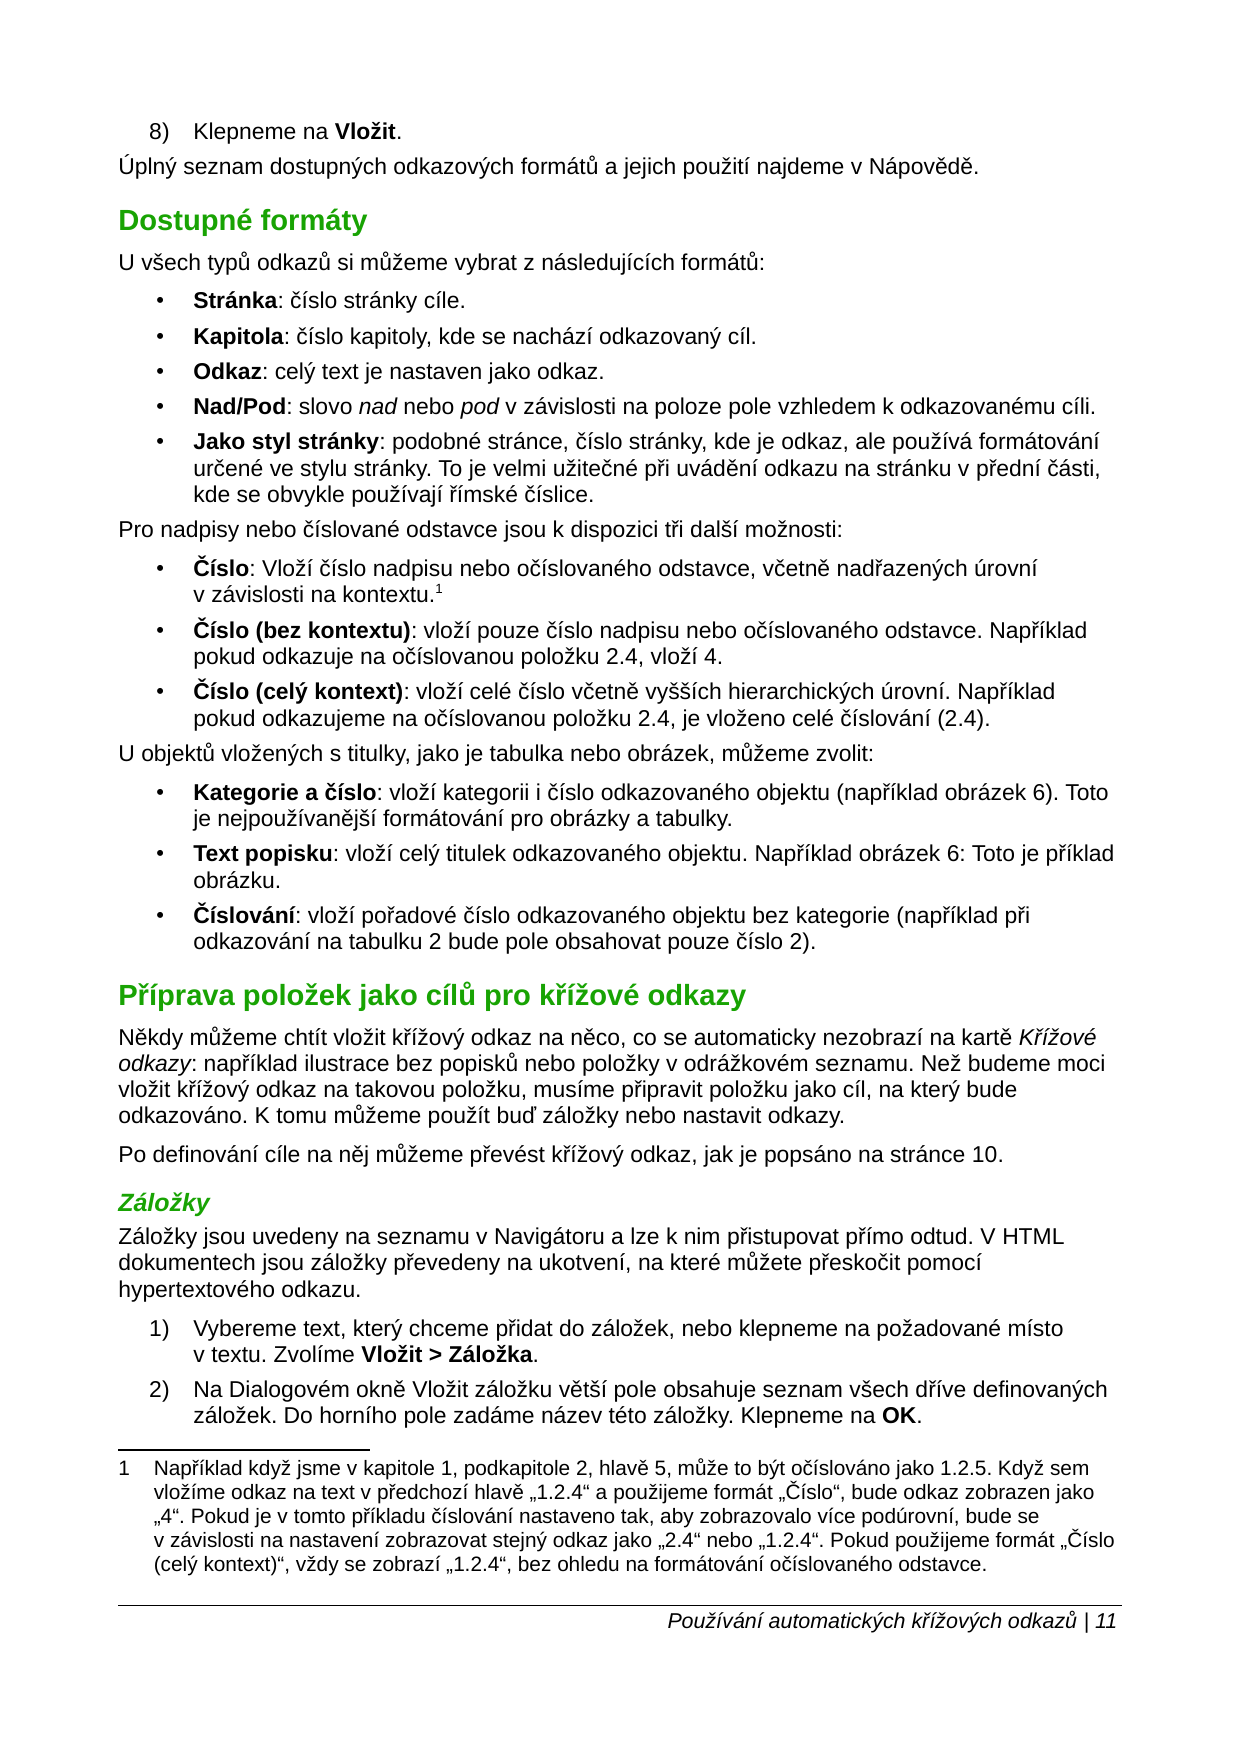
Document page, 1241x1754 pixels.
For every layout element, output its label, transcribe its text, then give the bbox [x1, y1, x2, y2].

list U objektů vložených s titulky, jako je tabulka nebo obrázek, můžeme zvolit: [118, 740, 1122, 766]
list Číslo (celý kontext): vloží celé číslo včetně vyšších hierarchických úrovní. Například pokud odkazujeme na očíslovanou položku 2.4, je vloženo celé číslování (2.4). [156, 678, 1122, 731]
list Pro nadpisy nebo číslované odstavce jsou k dispozici tři další možnosti: [118, 516, 1122, 543]
subtitle Příprava položek jako cílů pro křížové odkazy [118, 978, 1122, 1012]
text Někdy můžeme chtít vložit křížový odkaz na něco, co se automaticky nezobrazí na kartě Křížové odkazy: například ilustrace bez popisků nebo položky v odrážkovém seznamu. Než budeme moci vložit křížový odkaz na takovou položku, musíme připravit položku jako cíl, na který bude odkazováno. K tomu můžeme použít buď záložky nebo nastavit odkazy. [118, 1023, 1122, 1129]
list Záložky jsou uvedeny na seznamu v Navigátoru a lze k nim přistupovat přímo odtud. V HTML dokumentech jsou záložky převedeny na ukotvení, na které můžete přeskočit pomocí hypertextového odkazu. [118, 1223, 1122, 1302]
list Text popisku: vloží celý titulek odkazovaného objektu. Například obrázek 6: Toto je příklad obrázku. [156, 840, 1122, 893]
list U všech typů odkazů si můžeme vybrat z následujících formátů: [118, 249, 1122, 275]
list Kategorie a číslo: vloží kategorii i číslo odkazovaného objektu (například obrázek 6). Toto je nejpoužívanější formátování pro obrázky a tabulky. [156, 779, 1122, 831]
list Odkaz: celý text je nastaven jako odkaz. [156, 358, 1122, 384]
list Číslo (bez kontextu): vloží pouze číslo nadpisu nebo očíslovaného odstavce. Například pokud odkazuje na očíslovanou položku 2.4, vloží 4. [156, 617, 1122, 669]
list Číslo: Vloží číslo nadpisu nebo očíslovaného odstavce, včetně nadřazených úrovní v závislosti na kontextu. [156, 555, 1122, 608]
list Číslování: vloží pořadové číslo odkazovaného objektu bez kategorie (například při odkazování na tabulku 2 bude pole obsahovat pouze číslo 2). [156, 902, 1122, 954]
list Jako styl stránky: podobné stránce, číslo stránky, kde je odkaz, ale používá formátování určené ve stylu stránky. To je velmi užitečné při uvádění odkazu na stránku v přední části, kde se obvykle používají římské číslice. [156, 428, 1122, 507]
list Klepneme na Vložit. [169, 118, 1122, 144]
subtitle Dostupné formáty [118, 203, 1122, 237]
list Na Dialogovém okně Vložit záložku větší pole obsahuje seznam všech dříve definovaných záložek. Do horního pole zadáme název této záložky. Klepneme na OK. [169, 1376, 1122, 1429]
subtitle Záložky [118, 1188, 1122, 1217]
text Po definování cíle na něj můžeme převést křížový odkaz, jak je popsáno na stránce 10. [118, 1141, 1122, 1168]
list Stránka: číslo stránky cíle. [156, 287, 1122, 314]
text Úplný seznam dostupných odkazových formátů a jejich použití najdeme v Nápovědě. [118, 153, 1122, 180]
list Nad/Pod: slovo nad nebo pod v závislosti na poloze pole vzhledem k odkazovanému cíli. [156, 393, 1122, 419]
list Například když jsme v kapitole 1, podkapitole 2, hlavě 5, může to být očíslováno jako 1.2.5. Když sem vložíme odkaz na text v předchozí hlavě „1.2.4“ a použijeme formát „Číslo“, bude odkaz zobrazen jako „4“. Pokud je v tomto příkladu číslování nastaveno tak, aby zobrazovalo více podúrovní, bude se v závislosti na nastavení zobrazovat stejný odkaz jako „2.4“ nebo „1.2.4“. Pokud použijeme formát „Číslo (celý kontext)“, vždy se zobrazí „1.2.4“, bez ohledu na formátování očíslovaného odstavce. [118, 1456, 1122, 1576]
list Kapitola: číslo kapitoly, kde se nachází odkazovaný cíl. [156, 323, 1122, 349]
list Vybereme text, který chceme přidat do záložek, nebo klepneme na požadované místo v textu. Zvolíme Vložit > Záložka. [169, 1314, 1122, 1367]
